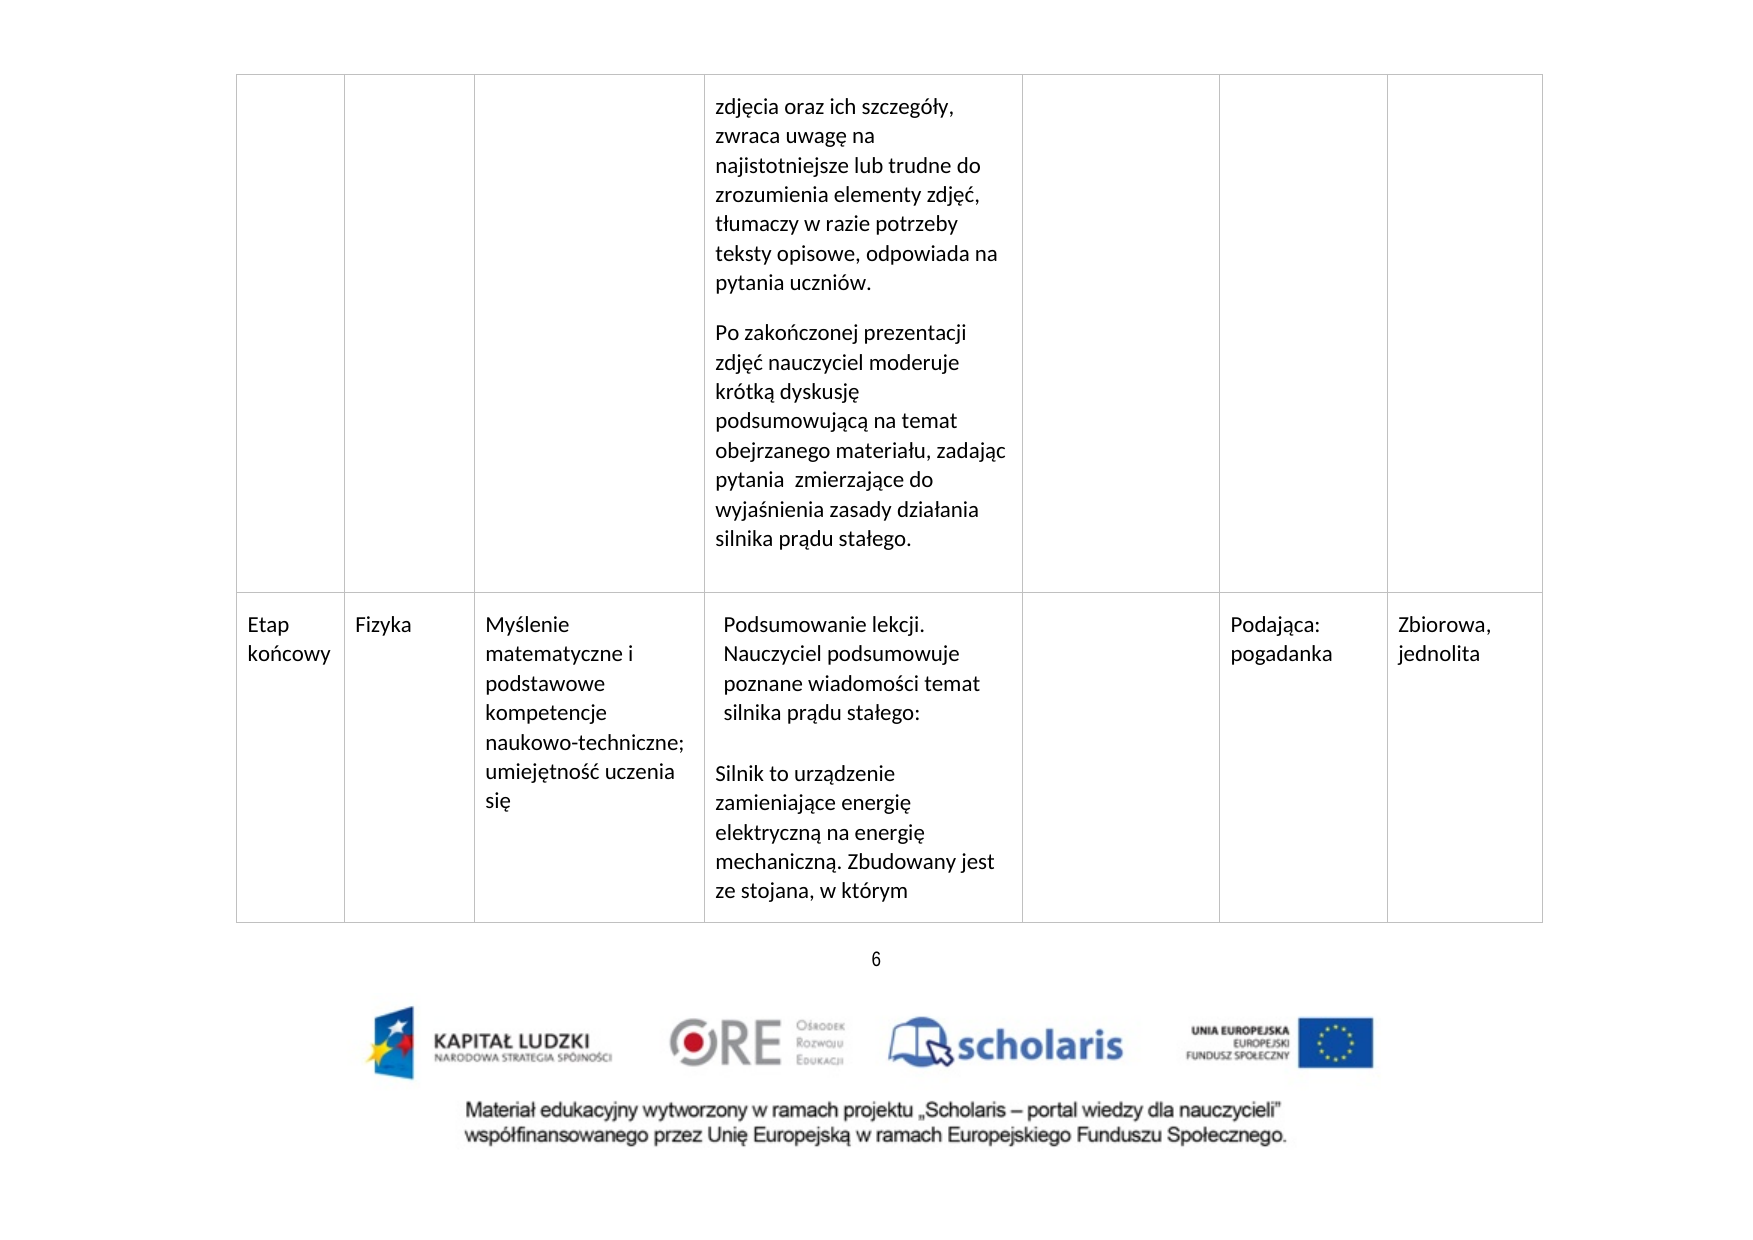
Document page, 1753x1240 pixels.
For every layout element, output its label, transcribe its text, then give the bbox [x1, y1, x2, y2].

table_cell Podająca: pogadanka [1220, 593, 1387, 922]
table_cell [1023, 593, 1219, 922]
table_cell [1220, 75, 1387, 592]
table_cell [1388, 75, 1542, 592]
table_cell [345, 75, 474, 592]
table_cell zdjęcia oraz ich szczegóły, zwraca uwagę na najistotniejsze lub trudne do zrozumienia elementy zdjęć, tłumaczy w razie potrzeby teksty opisowe, odpowiada na pytania uczniów. Po zakończonej prezentacji zdjęć nauczyciel moderuje krótką dyskusję podsumowującą na temat obejrzanego materiału, zadając pytania zmierzające do wyjaśnienia zasady działania silnika prądu stałego. [705, 75, 1022, 592]
table_cell Fizyka [345, 593, 474, 922]
table_cell [475, 75, 704, 592]
table_cell [237, 75, 344, 592]
table_cell Zbiorowa, jednolita [1388, 593, 1542, 922]
table_cell Podsumowanie lekcji. Nauczyciel podsumowuje poznane wiadomości temat silnika prądu stałego: Silnik to urządzenie zamieniające energię elektryczną na energię mechaniczną. Zbudowany jest ze stojana, w którym [705, 593, 1022, 922]
table_cell Etap końcowy [237, 593, 344, 922]
table_cell Myślenie matematyczne i podstawowe kompetencje naukowo-techniczne; umiejętność uczenia się [475, 593, 704, 922]
table_cell [1023, 75, 1219, 592]
